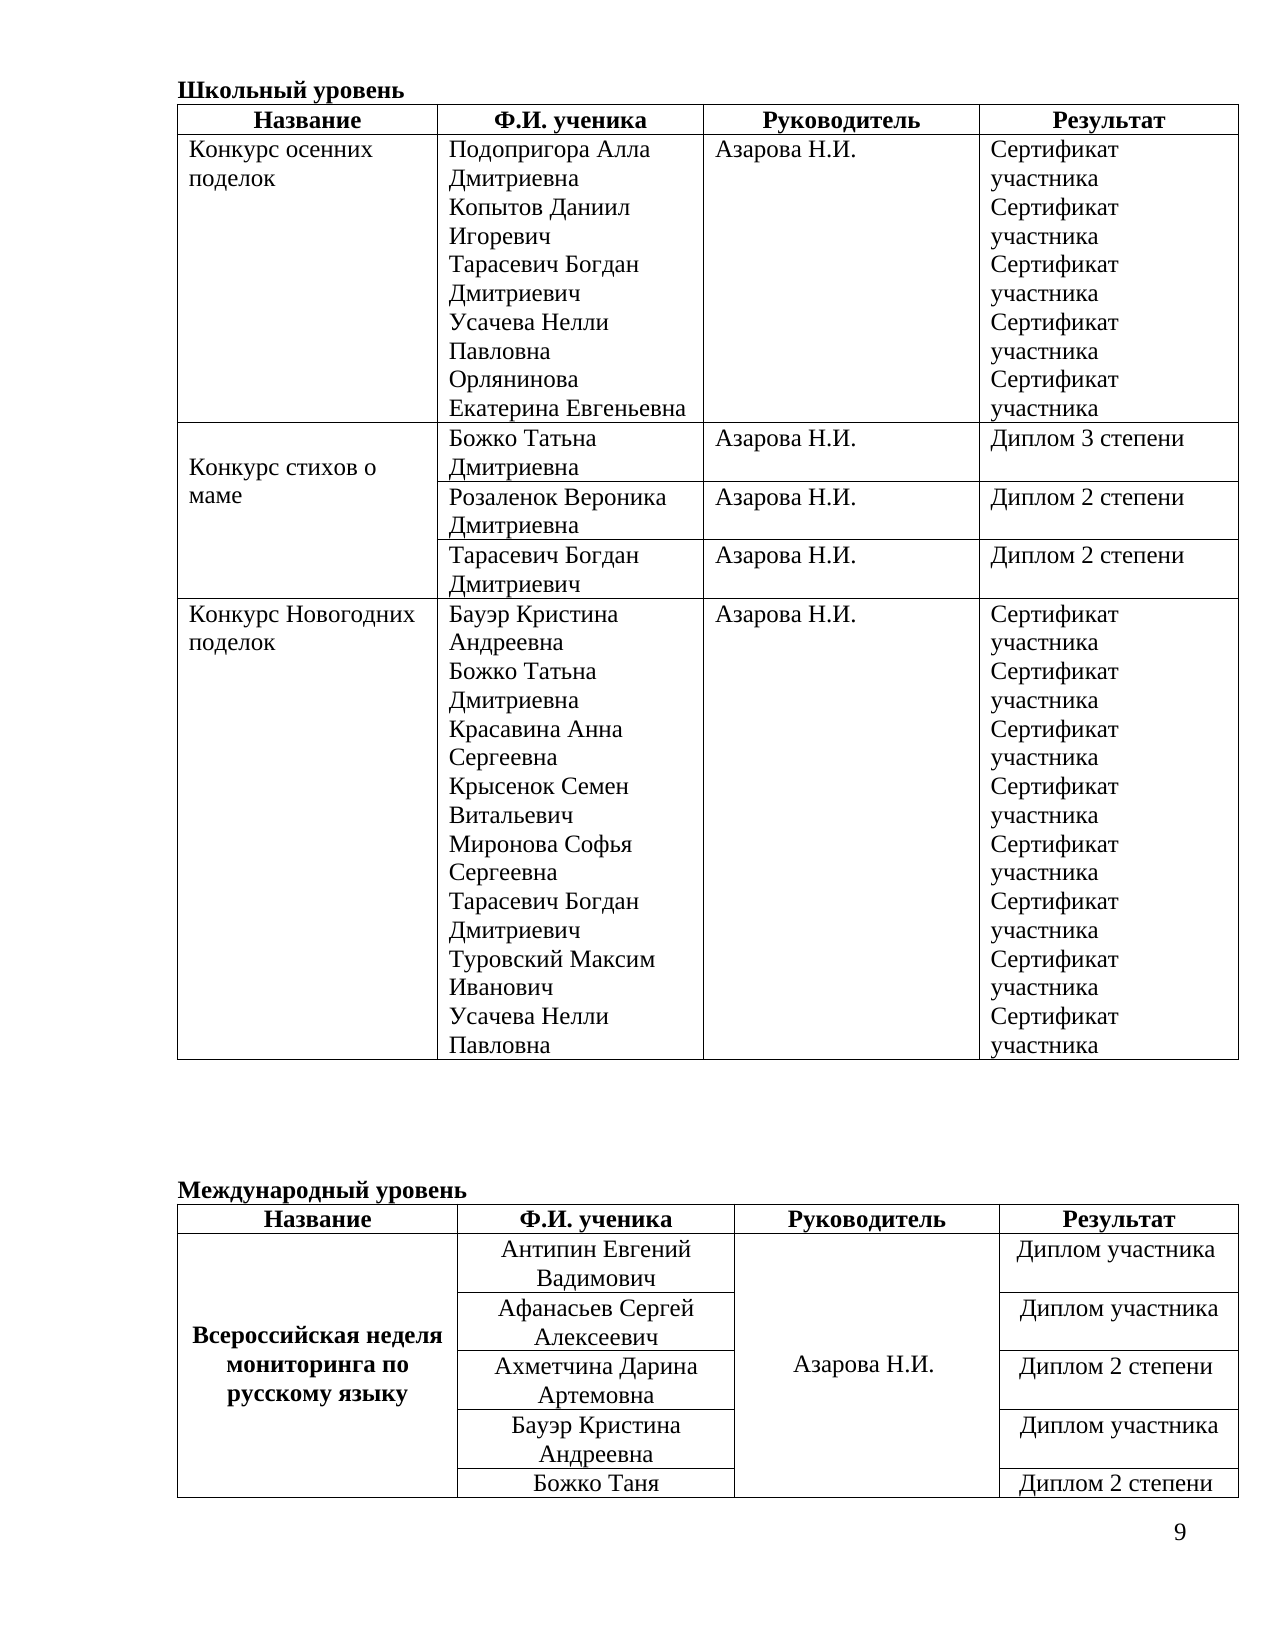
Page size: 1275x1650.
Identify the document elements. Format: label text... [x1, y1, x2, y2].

table_header Ф.И. ученика [438, 105, 703, 133]
table_cell Конкурс стихов о маме [178, 423, 437, 598]
table_cell Конкурс осенних поделок [178, 135, 437, 422]
table_cell Азарова Н.И. [704, 540, 979, 598]
table_cell Диплом 2 степени [1000, 1469, 1238, 1497]
text Международный уровень [177, 1175, 1186, 1203]
table_cell Божко Татьна Дмитриевна [438, 423, 703, 481]
table_cell Диплом 2 степени [1000, 1351, 1238, 1409]
table_cell Бауэр Кристина Андреевна Божко Татьна Дмитриевна Красавина Анна Сергеевна Крысенок Семен Витальевич Миронова Софья Сергеевна Тарасевич Богдан Дмитриевич Туровский Максим Иванович Усачева Нелли Павловна [438, 599, 703, 1059]
table_header Результат [980, 105, 1238, 133]
table_header Руководитель [704, 105, 979, 133]
table_cell Диплом 2 степени [980, 482, 1238, 539]
table_header Руководитель [735, 1205, 999, 1233]
table_cell Диплом 2 степени [980, 540, 1238, 598]
table_cell Подопригора Алла Дмитриевна Копытов Даниил Игоревич Тарасевич Богдан Дмитриевич Усачева Нелли Павловна Орлянинова Екатерина Евгеньевна [438, 135, 703, 422]
table_cell Азарова Н.И. [704, 135, 979, 422]
table_cell Антипин Евгений Вадимович [458, 1234, 734, 1292]
table_cell Всероссийская неделя мониторинга по русскому языку [178, 1234, 457, 1497]
table_cell Азарова Н.И. [704, 423, 979, 481]
table_header Ф.И. ученика [458, 1205, 734, 1233]
table_cell Диплом участника [1000, 1293, 1238, 1350]
table_header Название [178, 105, 437, 133]
table_cell Диплом участника [1000, 1410, 1238, 1467]
table_cell Диплом участника [1000, 1234, 1238, 1292]
table_cell Азарова Н.И. [704, 482, 979, 539]
table_header Результат [1000, 1205, 1238, 1233]
table_cell Конкурс Новогодних поделок [178, 599, 437, 1059]
table_cell Афанасьев Сергей Алексеевич [458, 1293, 734, 1350]
table_cell Ахметчина Дарина Артемовна [458, 1351, 734, 1409]
table_cell Божко Таня [458, 1469, 734, 1497]
text Школьный уровень [177, 75, 1186, 104]
table_cell Розаленок Вероника Дмитриевна [438, 482, 703, 539]
table_cell Азарова Н.И. [704, 599, 979, 1059]
table_cell Тарасевич Богдан Дмитриевич [438, 540, 703, 598]
table_cell Сертификат участника Сертификат участника Сертификат участника Сертификат участника Сертификат участника Сертификат участника Сертификат участника Сертификат участника [980, 599, 1238, 1059]
table_cell Диплом 3 степени [980, 423, 1238, 481]
table_cell Бауэр Кристина Андреевна [458, 1410, 734, 1467]
table_cell Азарова Н.И. [735, 1234, 999, 1497]
table_cell Сертификат участника Сертификат участника Сертификат участника Сертификат участника Сертификат участника [980, 135, 1238, 422]
table_header Название [178, 1205, 457, 1233]
